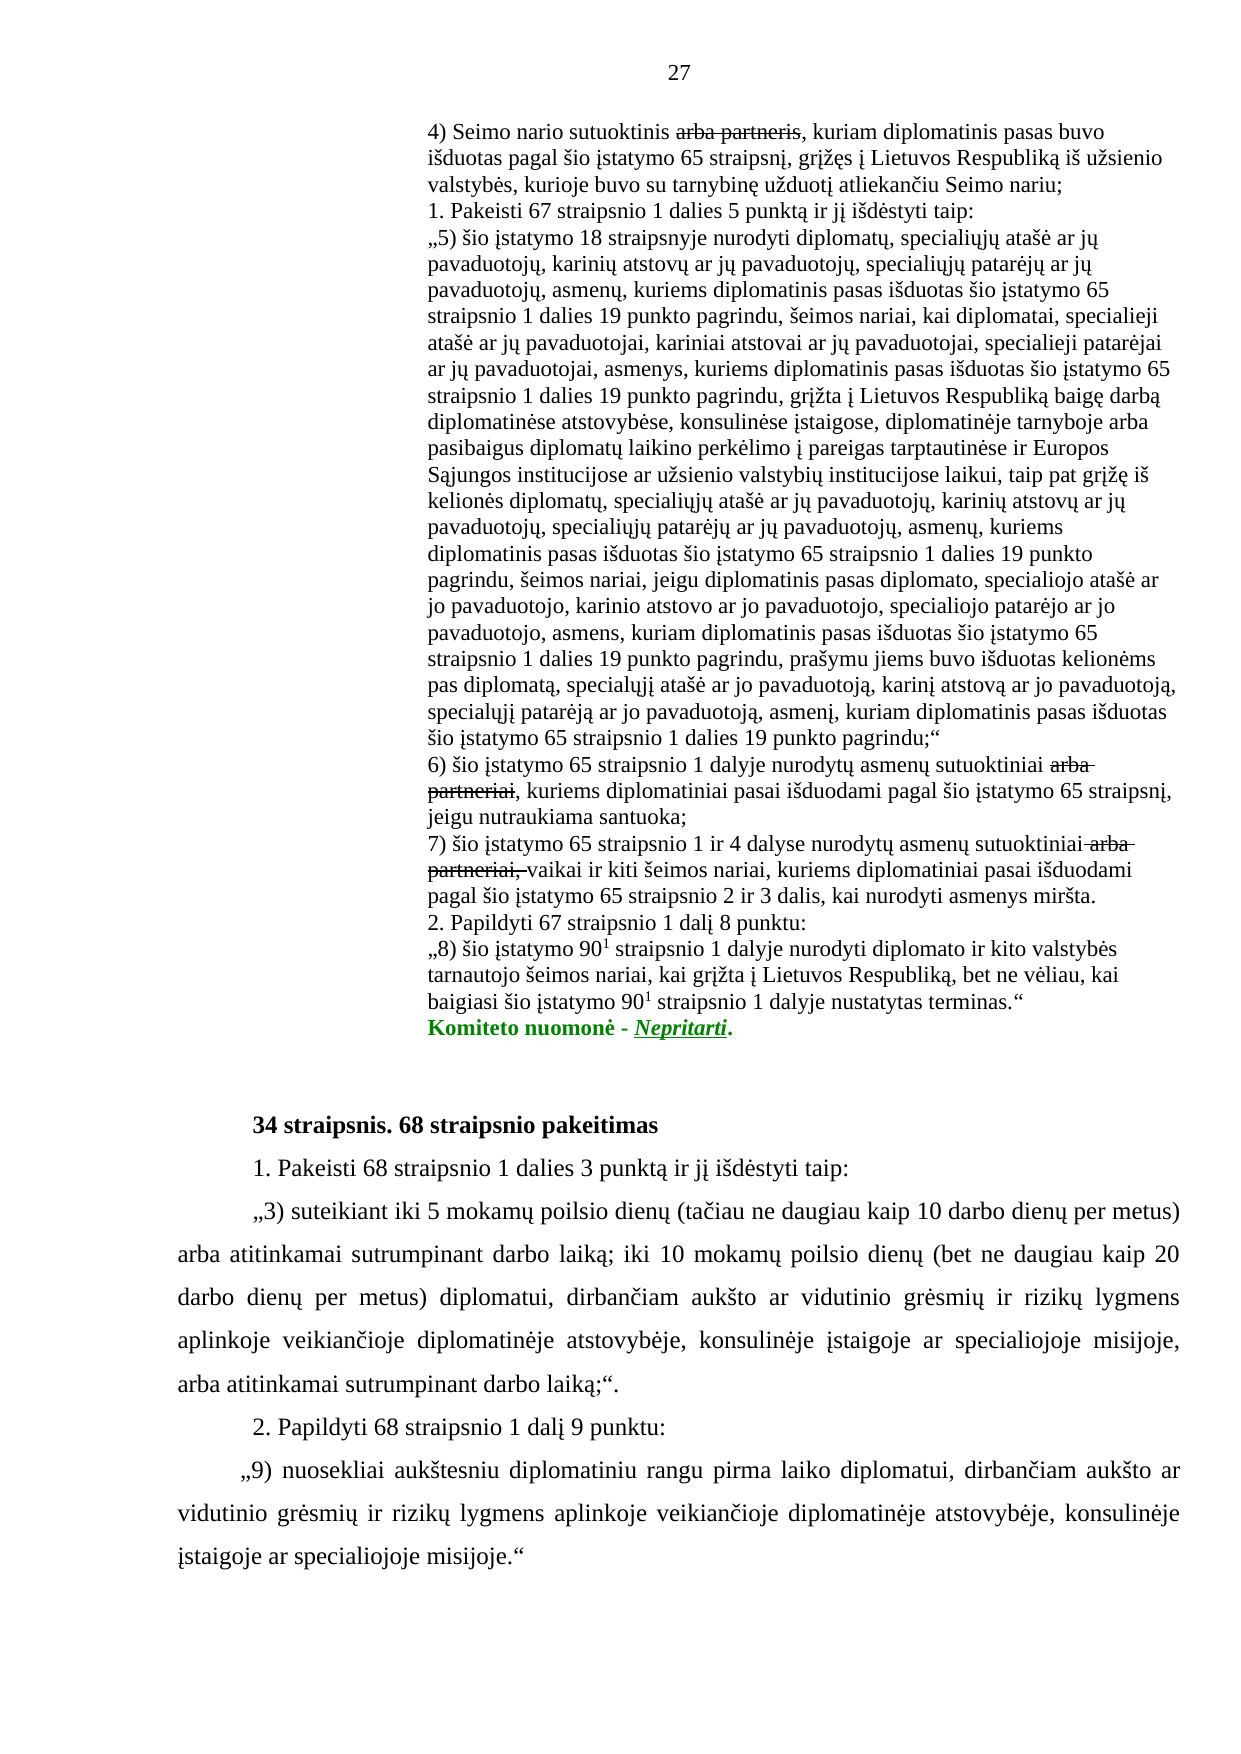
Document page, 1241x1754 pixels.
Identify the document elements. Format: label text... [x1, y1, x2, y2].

text „5) šio įstatymo 18 straipsnyje nurodyti diplomatų, specialiųjų atašė ar jų pavaduotojų, karinių atstovų ar jų pavaduotojų, specialiųjų patarėjų ar jų pavaduotojų, asmenų, kuriems diplomatinis pasas išduotas šio įstatymo 65 straipsnio 1 dalies 19 punkto pagrindu, šeimos nariai, kai diplomatai, specialieji atašė ar jų pavaduotojai, kariniai atstovai ar jų pavaduotojai, specialieji patarėjai ar jų pavaduotojai, asmenys, kuriems diplomatinis pasas išduotas šio įstatymo 65 straipsnio 1 dalies 19 punkto pagrindu, grįžta į Lietuvos Respubliką baigę darbą diplomatinėse atstovybėse, konsulinėse įstaigose, diplomatinėje tarnyboje arba pasibaigus diplomatų laikino perkėlimo į pareigas tarptautinėse ir Europos Sąjungos institucijose ar užsienio valstybių institucijose laikui, taip pat grįžę iš kelionės diplomatų, specialiųjų atašė ar jų pavaduotojų, karinių atstovų ar jų pavaduotojų, specialiųjų patarėjų ar jų pavaduotojų, asmenų, kuriems diplomatinis pasas išduotas šio įstatymo 65 straipsnio 1 dalies 19 punkto pagrindu, šeimos nariai, jeigu diplomatinis pasas diplomato, specialiojo atašė ar jo pavaduotojo, karinio atstovo ar jo pavaduotojo, specialiojo patarėjo ar jo pavaduotojo, asmens, kuriam diplomatinis pasas išduotas šio įstatymo 65 straipsnio 1 dalies 19 punkto pagrindu, prašymu jiems buvo išduotas kelionėms pas diplomatą, specialųjį atašė ar jo pavaduotoją, karinį atstovą ar jo pavaduotoją, specialųjį patarėją ar jo pavaduotoją, asmenį, kuriam diplomatinis pasas išduotas šio įstatymo 65 straipsnio 1 dalies 19 punkto pagrindu;“ [427, 223, 1181, 751]
text 7) šio įstatymo 65 straipsnio 1 ir 4 dalyse nurodytų asmenų sutuoktiniai arba partneriai, vaikai ir kiti šeimos nariai, kuriems diplomatiniai pasai išduodami pagal šio įstatymo 65 straipsnio 2 ir 3 dalis, kai nurodyti asmenys miršta. [427, 830, 1181, 909]
text Komiteto nuomonė - Nepritarti. [427, 1014, 1181, 1041]
text 2. Papildyti 68 straipsnio 1 dalį 9 punktu: [177, 1412, 1181, 1441]
text 6) šio įstatymo 65 straipsnio 1 dalyje nurodytų asmenų sutuoktiniai arba partneriai, kuriems diplomatiniai pasai išduodami pagal šio įstatymo 65 straipsnį, jeigu nutraukiama santuoka; [427, 751, 1181, 830]
text 1. Pakeisti 68 straipsnio 1 dalies 3 punktą ir jį išdėstyti taip: [177, 1153, 1181, 1182]
text 34 straipsnis. 68 straipsnio pakeitimas [177, 1110, 1181, 1139]
text 4) Seimo nario sutuoktinis arba partneris, kuriam diplomatinis pasas buvo išduotas pagal šio įstatymo 65 straipsnį, grįžęs į Lietuvos Respubliką iš užsienio valstybės, kurioje buvo su tarnybinę užduotį atliekančiu Seimo nariu; [427, 118, 1181, 197]
text „3) suteikiant iki 5 mokamų poilsio dienų (tačiau ne daugiau kaip 10 darbo dienų per metus) arba atitinkamai sutrumpinant darbo laiką; iki 10 mokamų poilsio dienų (bet ne daugiau kaip 20 darbo dienų per metus) diplomatui, dirbančiam aukšto ar vidutinio grėsmių ir rizikų lygmens aplinkoje veikiančioje diplomatinėje atstovybėje, konsulinėje įstaigoje ar specialiojoje misijoje, arba atitinkamai sutrumpinant darbo laiką;“. [177, 1196, 1181, 1397]
text 1. Pakeisti 67 straipsnio 1 dalies 5 punktą ir jį išdėstyti taip: [427, 197, 1181, 223]
text „9) nuosekliai aukštesniu diplomatiniu rangu pirma laiko diplomatui, dirbančiam aukšto ar vidutinio grėsmių ir rizikų lygmens aplinkoje veikiančioje diplomatinėje atstovybėje, konsulinėje įstaigoje ar specialiojoje misijoje.“ [177, 1455, 1181, 1570]
text „8) šio įstatymo 901 straipsnio 1 dalyje nurodyti diplomato ir kito valstybės tarnautojo šeimos nariai, kai grįžta į Lietuvos Respubliką, bet ne vėliau, kai baigiasi šio įstatymo 901 straipsnio 1 dalyje nustatytas terminas.“ [427, 935, 1181, 1014]
text 2. Papildyti 67 straipsnio 1 dalį 8 punktu: [427, 909, 1181, 935]
